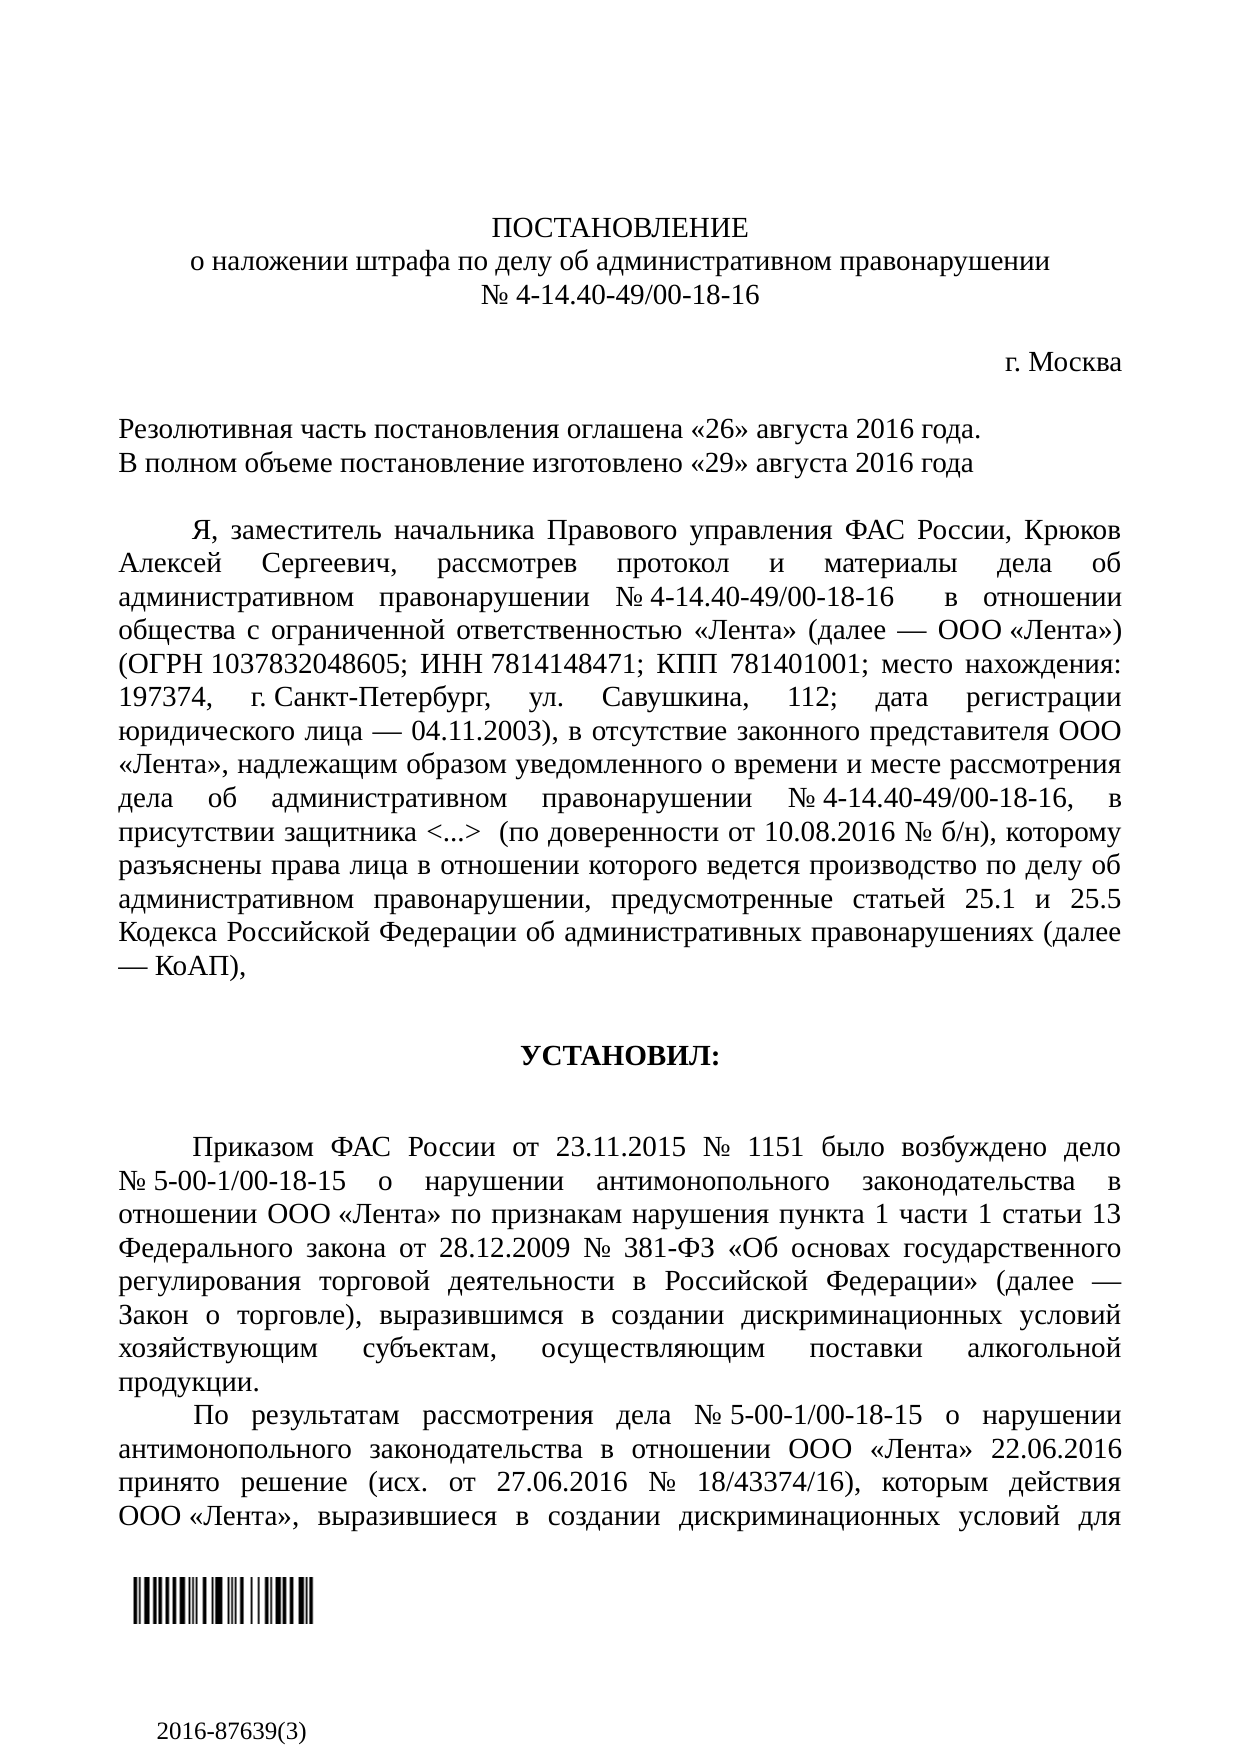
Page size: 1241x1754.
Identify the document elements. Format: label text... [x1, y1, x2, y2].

text № 4-14.40-49/00-18-16 [118, 277, 1122, 311]
text По результатам рассмотрения дела № 5-00-1/00-18-15 о нарушении антимонопольного законодательства в отношении ООО «Лента» 22.06.2016 принято решение (исх. от 27.06.2016 № 18/43374/16), которым действия ООО «Лента», выразившиеся в создании дискриминационных условий для [118, 1397, 1122, 1532]
text В полном объеме постановление изготовлено «29» августа 2016 года [118, 445, 1122, 478]
picture [118, 1577, 331, 1624]
text Резолютивная часть постановления оглашена «26» августа 2016 года. [118, 411, 1122, 445]
text УСТАНОВИЛ: [118, 1038, 1122, 1072]
text ПОСТАНОВЛЕНИЕ [118, 210, 1122, 243]
text Приказом ФАС России от 23.11.2015 № 1151 было возбуждено дело № 5-00-1/00-18-15 о нарушении антимонопольного законодательства в отношении ООО «Лента» по признакам нарушения пункта 1 части 1 статьи 13 Федерального закона от 28.12.2009 № 381-ФЗ «Об основах государственного регулирования торговой деятельности в Российской Федерации» (далее — Закон о торговле), выразившимся в создании дискриминационных условий хозяйствующим субъектам, осуществляющим поставки алкогольной продукции. [118, 1129, 1122, 1397]
text г. Москва [118, 344, 1122, 378]
text о наложении штрафа по делу об административном правонарушении [118, 243, 1122, 277]
text Я, заместитель начальника Правового управления ФАС России, Крюков Алексей Сергеевич, рассмотрев протокол и материалы дела об административном правонарушении № 4-14.40-49/00-18-16 в отношении общества с ограниченной ответственностью «Лента» (далее — ООО «Лента») (ОГРН 1037832048605; ИНН 7814148471; КПП 781401001; место нахождения: 197374, г. Санкт-Петербург, ул. Савушкина, 112; дата регистрации юридического лица — 04.11.2003), в отсутствие законного представителя ООО «Лента», надлежащим образом уведомленного о времени и месте рассмотрения дела об административном правонарушении № 4-14.40-49/00-18-16, в присутствии защитника <...> (по доверенности от 10.08.2016 № б/н), которому разъяснены права лица в отношении которого ведется производство по делу об административном правонарушении, предусмотренные статьей 25.1 и 25.5 Кодекса Российской Федерации об административных правонарушениях (далее — КоАП), [118, 512, 1122, 981]
